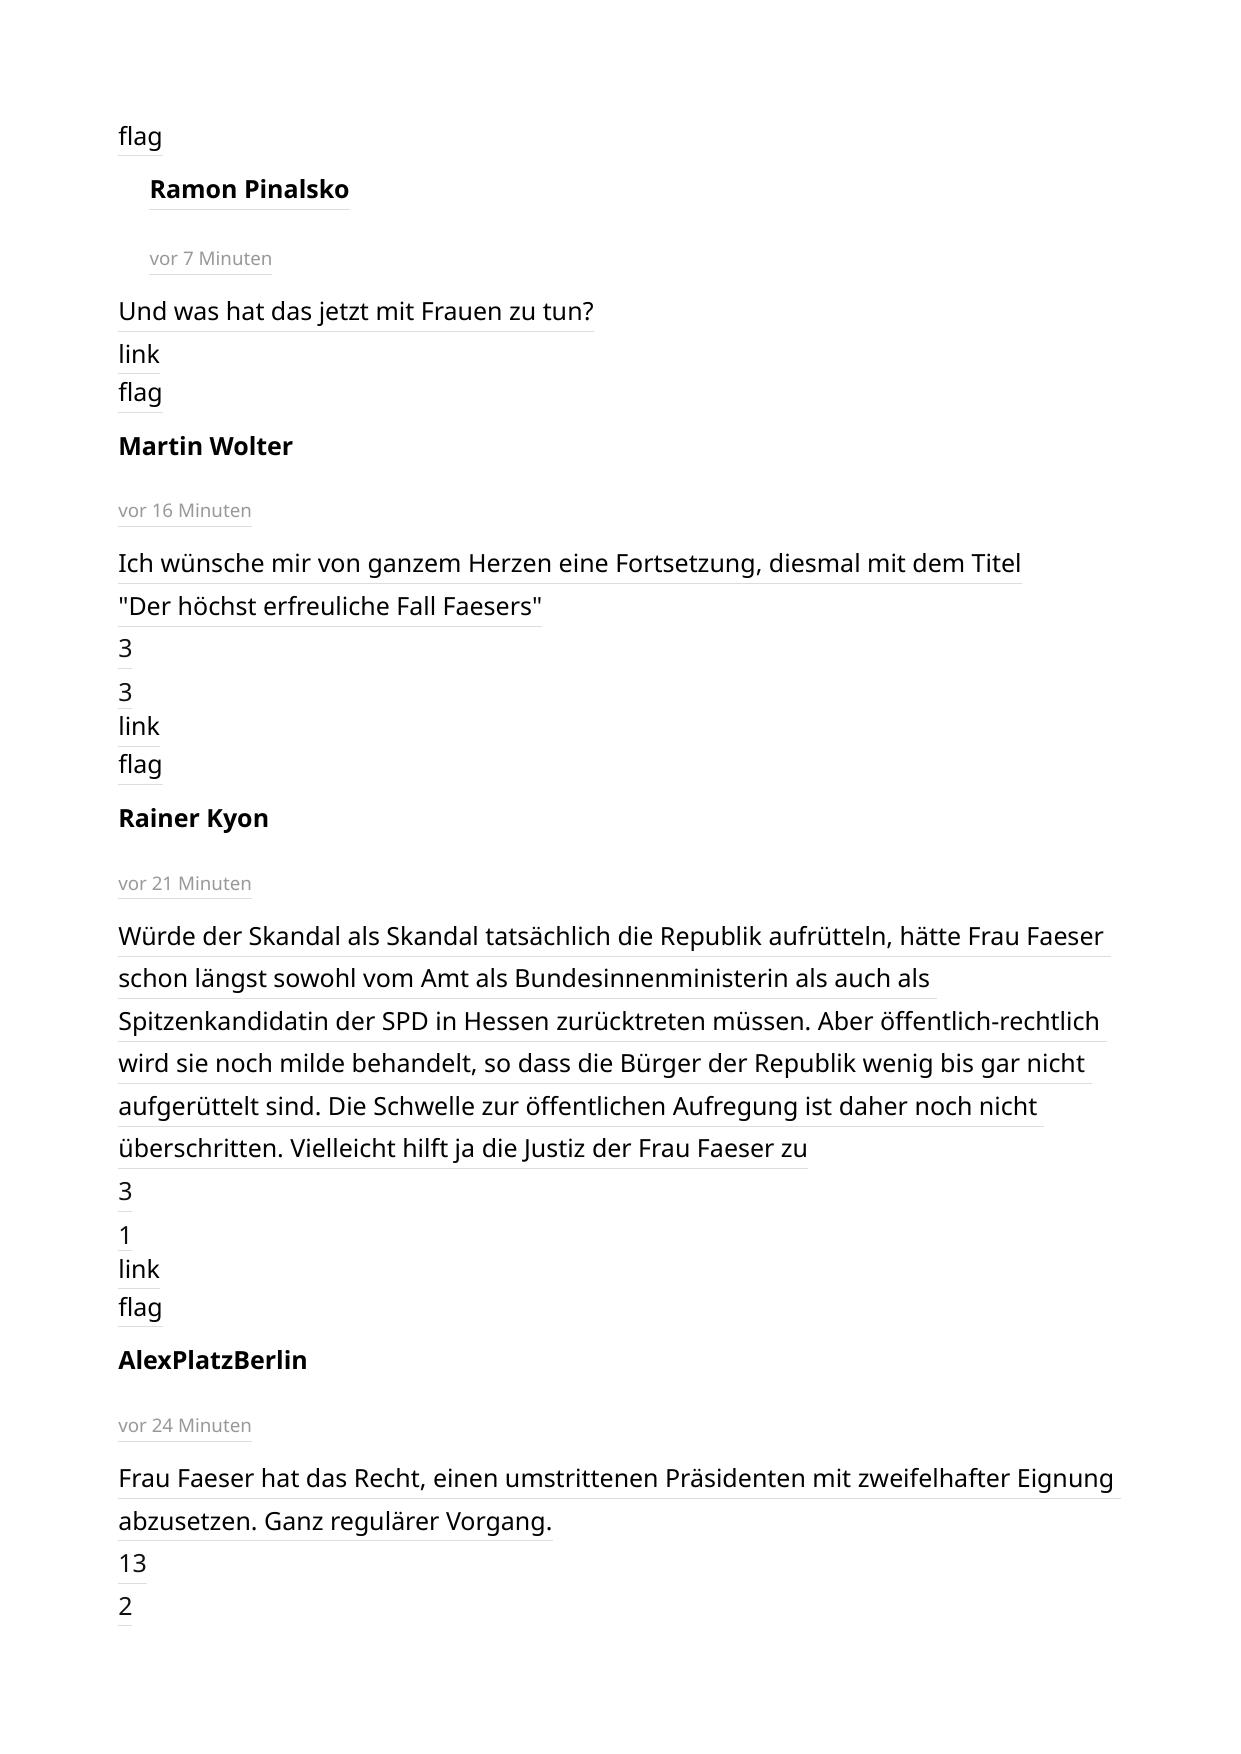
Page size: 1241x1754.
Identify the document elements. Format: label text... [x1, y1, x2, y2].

text vor 24 Minuten [118, 1412, 1117, 1442]
text link [118, 709, 1122, 747]
text vor 7 Minuten [149, 246, 1117, 275]
text Martin Wolter [118, 428, 1122, 462]
text flag [118, 118, 1122, 156]
text 3 [118, 674, 1122, 709]
text Rainer Kyon [118, 801, 1122, 835]
text flag [118, 747, 1122, 785]
text Frau Faeser hat das Recht, einen umstrittenen Präsidenten mit zweifelhafter Eignung [118, 1461, 1122, 1498]
text Würde der Skandal als Skandal tatsächlich die Republik aufrütteln, hätte Frau Faeser schon längst sowohl vom Amt als Bundesinnenministerin als auch als Spitzenkandidatin der SPD in Hessen zurücktreten müssen. Aber öffentlich-rechtlich wird sie noch milde behandelt, so dass die Bürger der Republik wenig bis gar nicht aufgerüttelt sind. Die Schwelle zur öffentlichen Aufregung ist daher noch nicht überschritten. Vielleicht hilft ja die Justiz der Frau Faeser zu [118, 918, 1122, 1169]
text abzusetzen. Ganz regulärer Vorgang. [118, 1499, 1122, 1541]
text vor 21 Minuten [118, 870, 1117, 899]
text Ramon Pinalsko [149, 172, 1122, 210]
text AlexPlatzBerlin [118, 1343, 1122, 1377]
text 2 [118, 1588, 1122, 1626]
text vor 16 Minuten [118, 498, 1117, 527]
text flag [118, 1289, 1122, 1327]
text link [118, 337, 1122, 374]
text 3 [118, 1173, 1122, 1212]
text 3 [118, 631, 1122, 669]
text 1 [118, 1216, 1122, 1251]
text Ich wünsche mir von ganzem Herzen eine Fortsetzung, diesmal mit dem Titel "Der höchst erfreuliche Fall Faesers" [118, 546, 1122, 627]
text 13 [118, 1546, 1122, 1584]
text link [118, 1251, 1122, 1289]
text flag [118, 374, 1122, 413]
text Und was hat das jetzt mit Frauen zu tun? [118, 294, 1122, 332]
